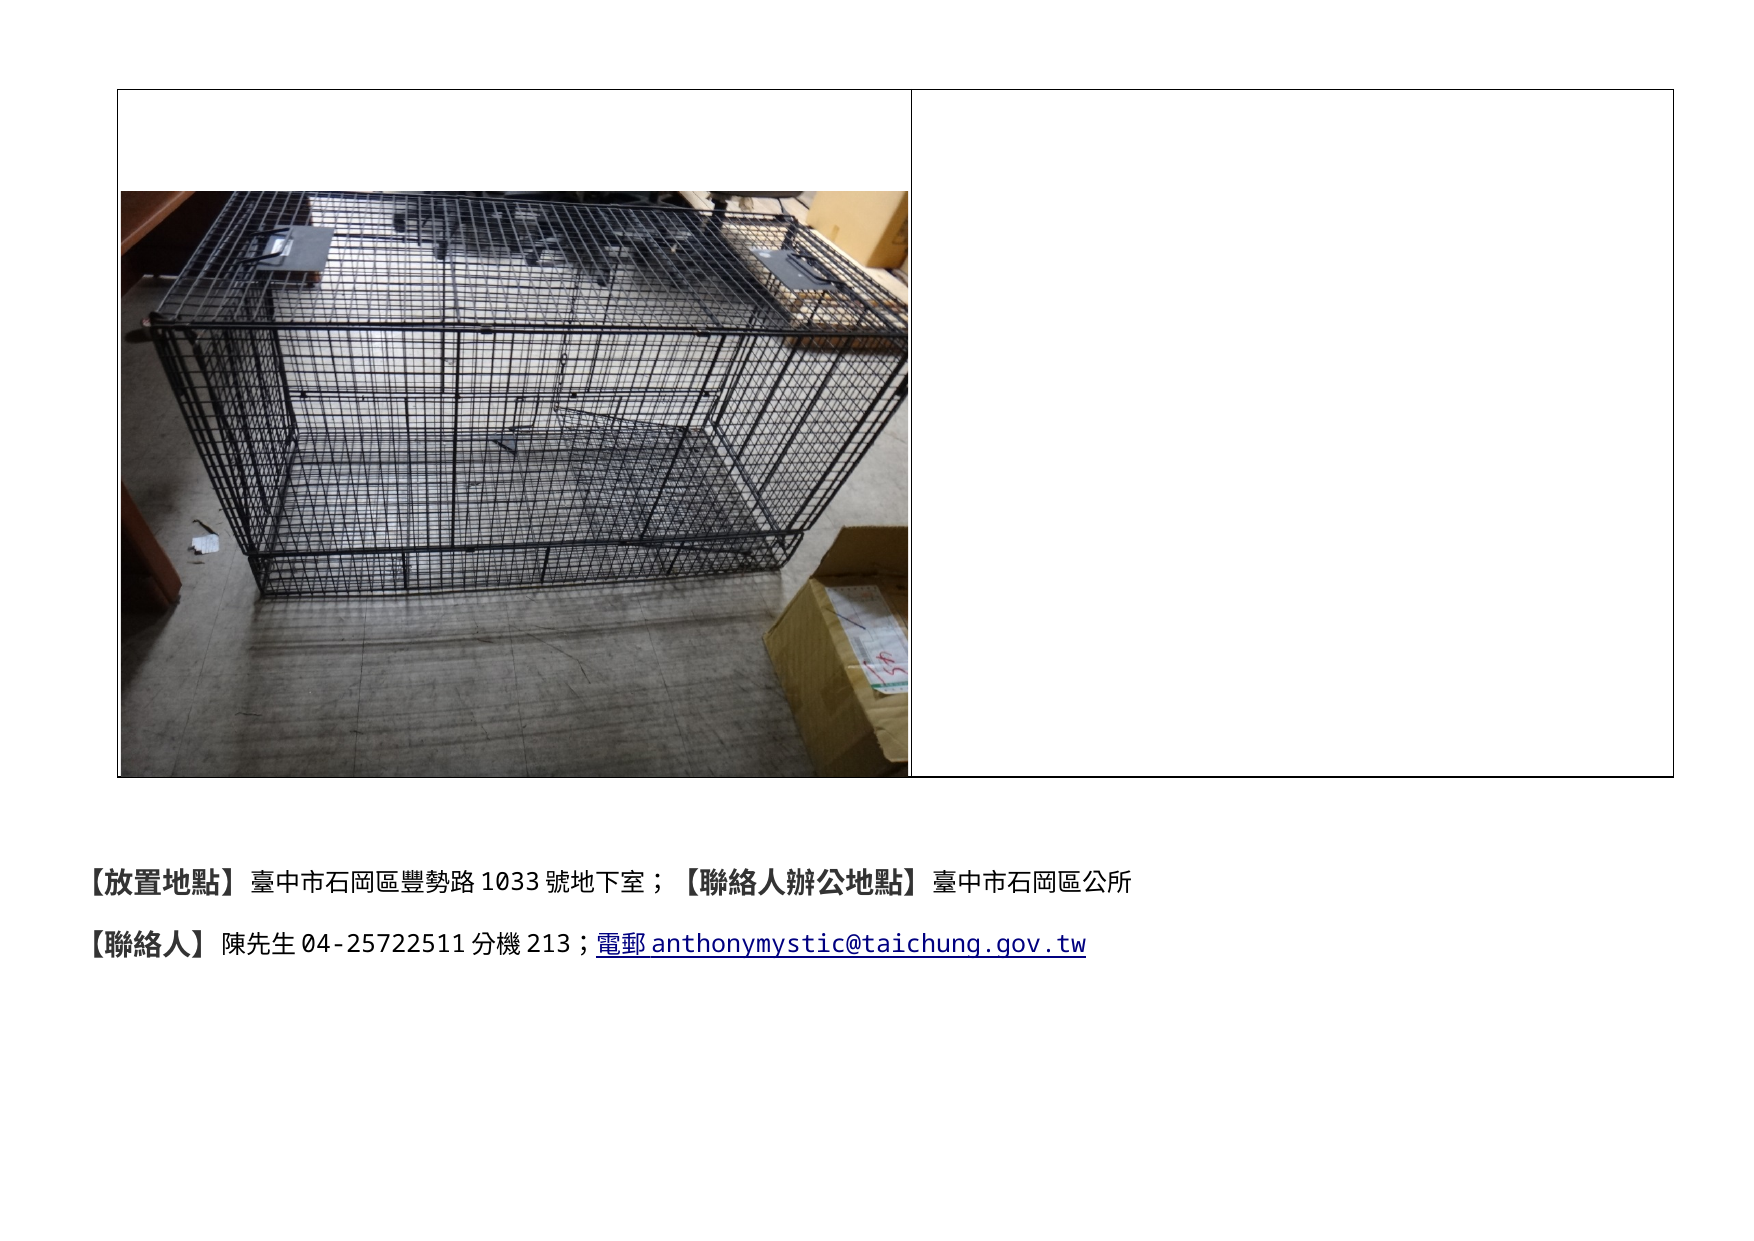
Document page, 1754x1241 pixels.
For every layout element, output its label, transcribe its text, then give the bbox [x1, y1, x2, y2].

text 【聯絡人】陳先生04-25722511分機213；電郵anthonymystic@taichung.gov.tw [75, 901, 1679, 964]
table_cell [912, 90, 1673, 776]
text 【放置地點】臺中市石岡區豐勢路1033號地下室；【聯絡人辦公地點】臺中市石岡區公所 [75, 839, 1679, 901]
table_cell [118, 90, 911, 776]
